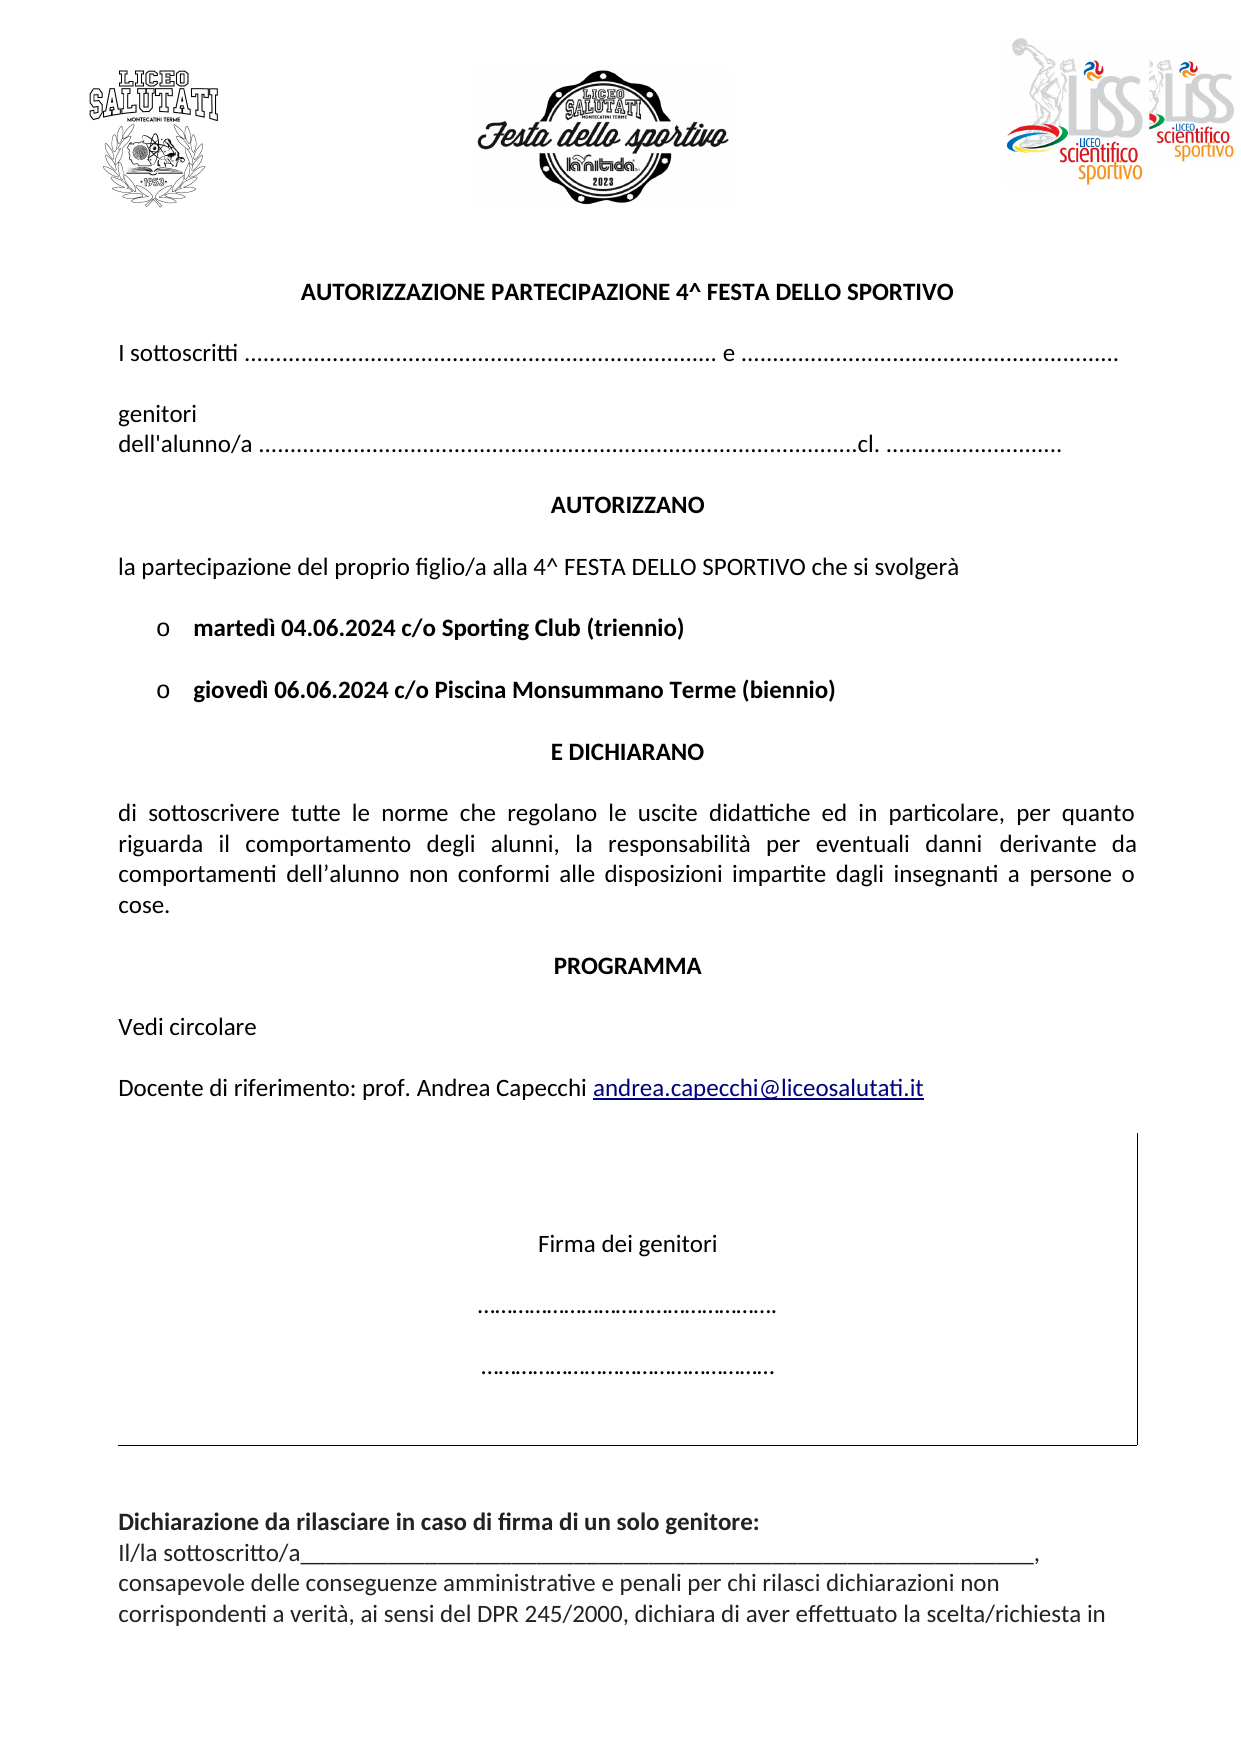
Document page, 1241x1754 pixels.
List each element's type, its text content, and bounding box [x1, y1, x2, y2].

text genitori dell'alunno/a ...............................................................................................cl. ............................ [118, 398, 1137, 459]
text Dichiarazione da rilasciare in caso di firma di un solo genitore: [118, 1506, 1137, 1537]
text Firma dei genitori [118, 1228, 1137, 1259]
list giovedì 06.06.2024 c/o Piscina Monsummano Terme (biennio) [156, 674, 1137, 706]
text PROGRAMMA [118, 950, 1137, 981]
text Il/la sottoscritto/a___________________________________________________________, consapevole delle conseguenze amministrative e penali per chi rilasci dichiarazioni non corrispondenti a verità, ai sensi del DPR 245/2000, dichiara di aver effettuato la scelta/richiesta in [118, 1537, 1137, 1628]
text AUTORIZZAZIONE PARTECIPAZIONE 4^ FESTA DELLO SPORTIVO [118, 276, 1137, 307]
text la partecipazione del proprio figlio/a alla 4^ FESTA DELLO SPORTIVO che si svolgerà [118, 551, 1137, 581]
text E DICHIARANO [118, 736, 1137, 767]
text Docente di riferimento: prof. Andrea Capecchi andrea.capecchi@liceosalutati.it [118, 1072, 1137, 1103]
text di sottoscrivere tutte le norme che regolano le uscite didattiche ed in particolare, per quanto riguarda il comportamento degli alunni, la responsabilità per eventuali danni derivante da comportamenti dell’alunno non conformi alle disposizioni impartite dagli insegnanti a persone o cose. [118, 797, 1137, 919]
text …………………………………………… [118, 1350, 1137, 1445]
text AUTORIZZANO [118, 490, 1137, 520]
text Vedi circolare [118, 1011, 1137, 1042]
text I sottoscritti ........................................................................... e ............................................................ [118, 337, 1137, 368]
text ……………………………………………. [118, 1289, 1137, 1320]
list martedì 04.06.2024 c/o Sporting Club (triennio) [156, 612, 1137, 643]
